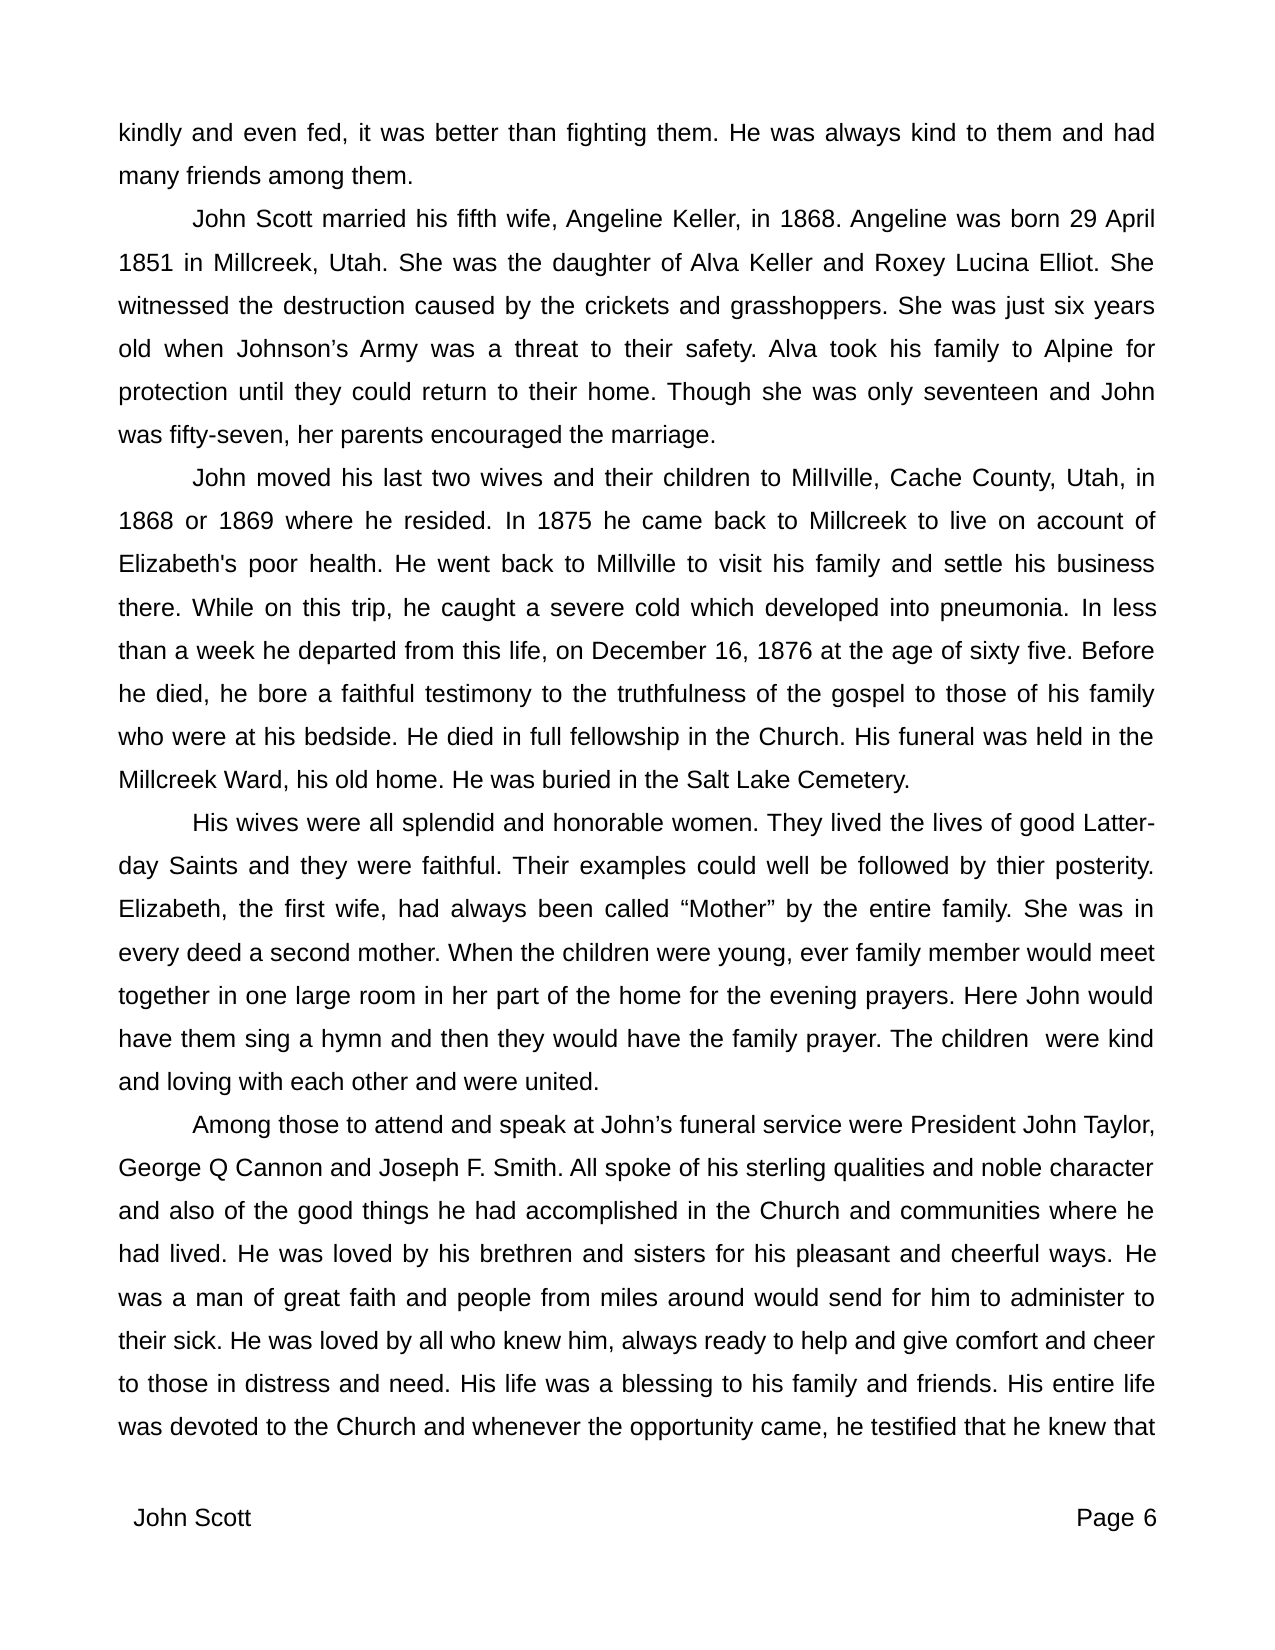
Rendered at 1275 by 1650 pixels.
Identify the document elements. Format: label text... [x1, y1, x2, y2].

text Among those to attend and speak at John’s funeral service were President John Taylor, George Q Cannon and Joseph F. Smith. All spoke of his sterling qualities and noble character and also of the good things he had accomplished in the Church and communities where he had lived. He was loved by his brethren and sisters for his pleasant and cheerful ways. He was a man of great faith and people from miles around would send for him to administer to their sick. He was loved by all who knew him, always ready to help and give comfort and cheer to those in distress and need. His life was a blessing to his family and friends. His entire life was devoted to the Church and whenever the opportunity came, he testified that he knew that [118, 1110, 1157, 1441]
text kindly and even fed, it was better than fighting them. He was always kind to them and had many friends among them. [118, 118, 1157, 190]
text John Scott married his fifth wife, Angeline Keller, in 1868. Angeline was born 29 April 1851 in Millcreek, Utah. She was the daughter of Alva Keller and Roxey Lucina Elliot. She witnessed the destruction caused by the crickets and grasshoppers. She was just six years old when Johnson’s Army was a threat to their safety. Alva took his family to Alpine for protection until they could return to their home. Though she was only seventeen and John was fifty-seven, her parents encouraged the marriage. [118, 204, 1157, 449]
text John moved his last two wives and their children to MilIville, Cache County, Utah, in 1868 or 1869 where he resided. In 1875 he came back to Millcreek to live on account of Elizabeth's poor health. He went back to Millville to visit his family and settle his business there. While on this trip, he caught a severe cold which developed into pneumonia. In less than a week he departed from this life, on December 16, 1876 at the age of sixty five. Before he died, he bore a faithful testimony to the truthfulness of the gospel to those of his family who were at his bedside. He died in full fellowship in the Church. His funeral was held in the Millcreek Ward, his old home. He was buried in the Salt Lake Cemetery. [118, 463, 1157, 794]
text His wives were all splendid and honorable women. They lived the lives of good Latter-day Saints and they were faithful. Their examples could well be followed by thier posterity. Elizabeth, the first wife, had always been called “Mother” by the entire family. She was in every deed a second mother. When the children were young, ever family member would meet together in one large room in her part of the home for the evening prayers. Here John would have them sing a hymn and then they would have the family prayer. The children were kind and loving with each other and were united. [118, 808, 1157, 1096]
